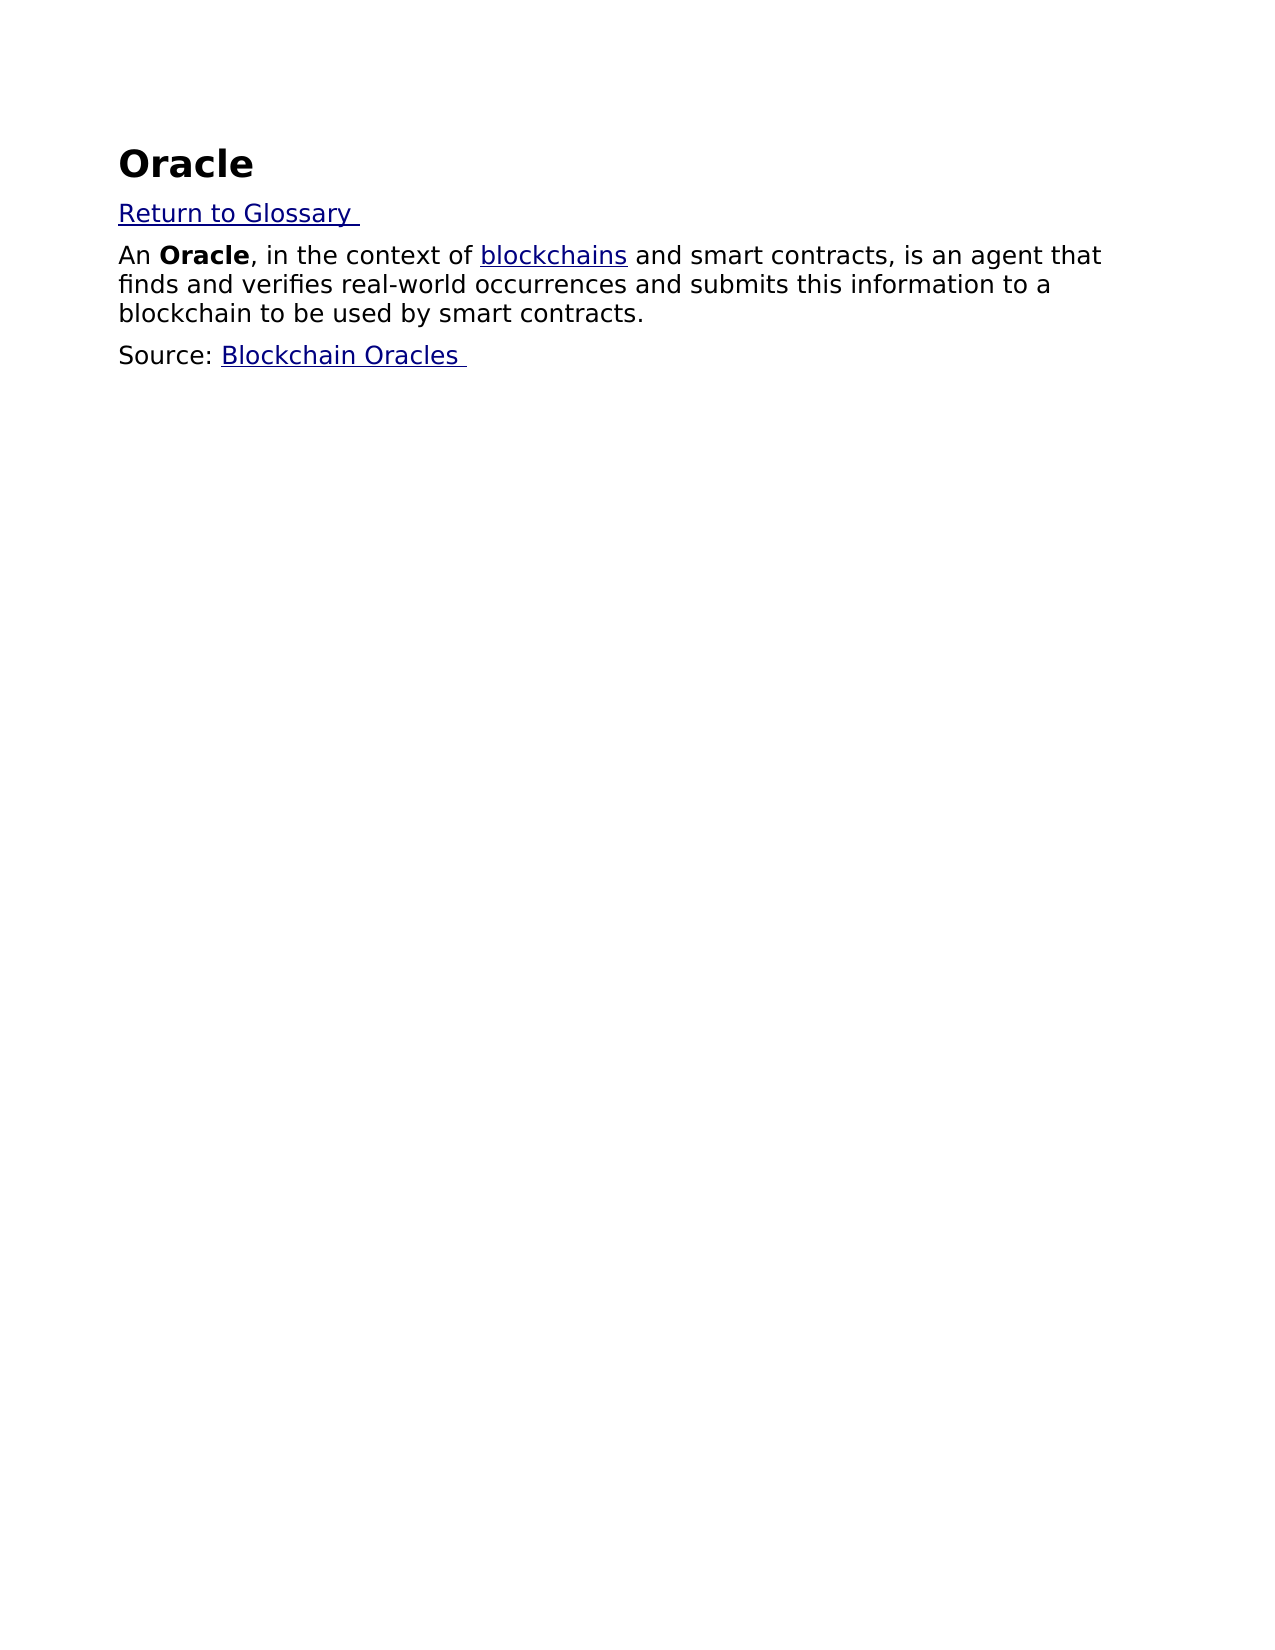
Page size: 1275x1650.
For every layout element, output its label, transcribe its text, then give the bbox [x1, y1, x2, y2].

text Return to Glossary [118, 199, 1157, 228]
text Source: Blockchain Oracles [118, 341, 1157, 370]
text An Oracle, in the context of blockchains and smart contracts, is an agent that finds and verifies real-world occurrences and submits this information to a blockchain to be used by smart contracts. [118, 241, 1157, 328]
subtitle Oracle [118, 143, 1157, 187]
